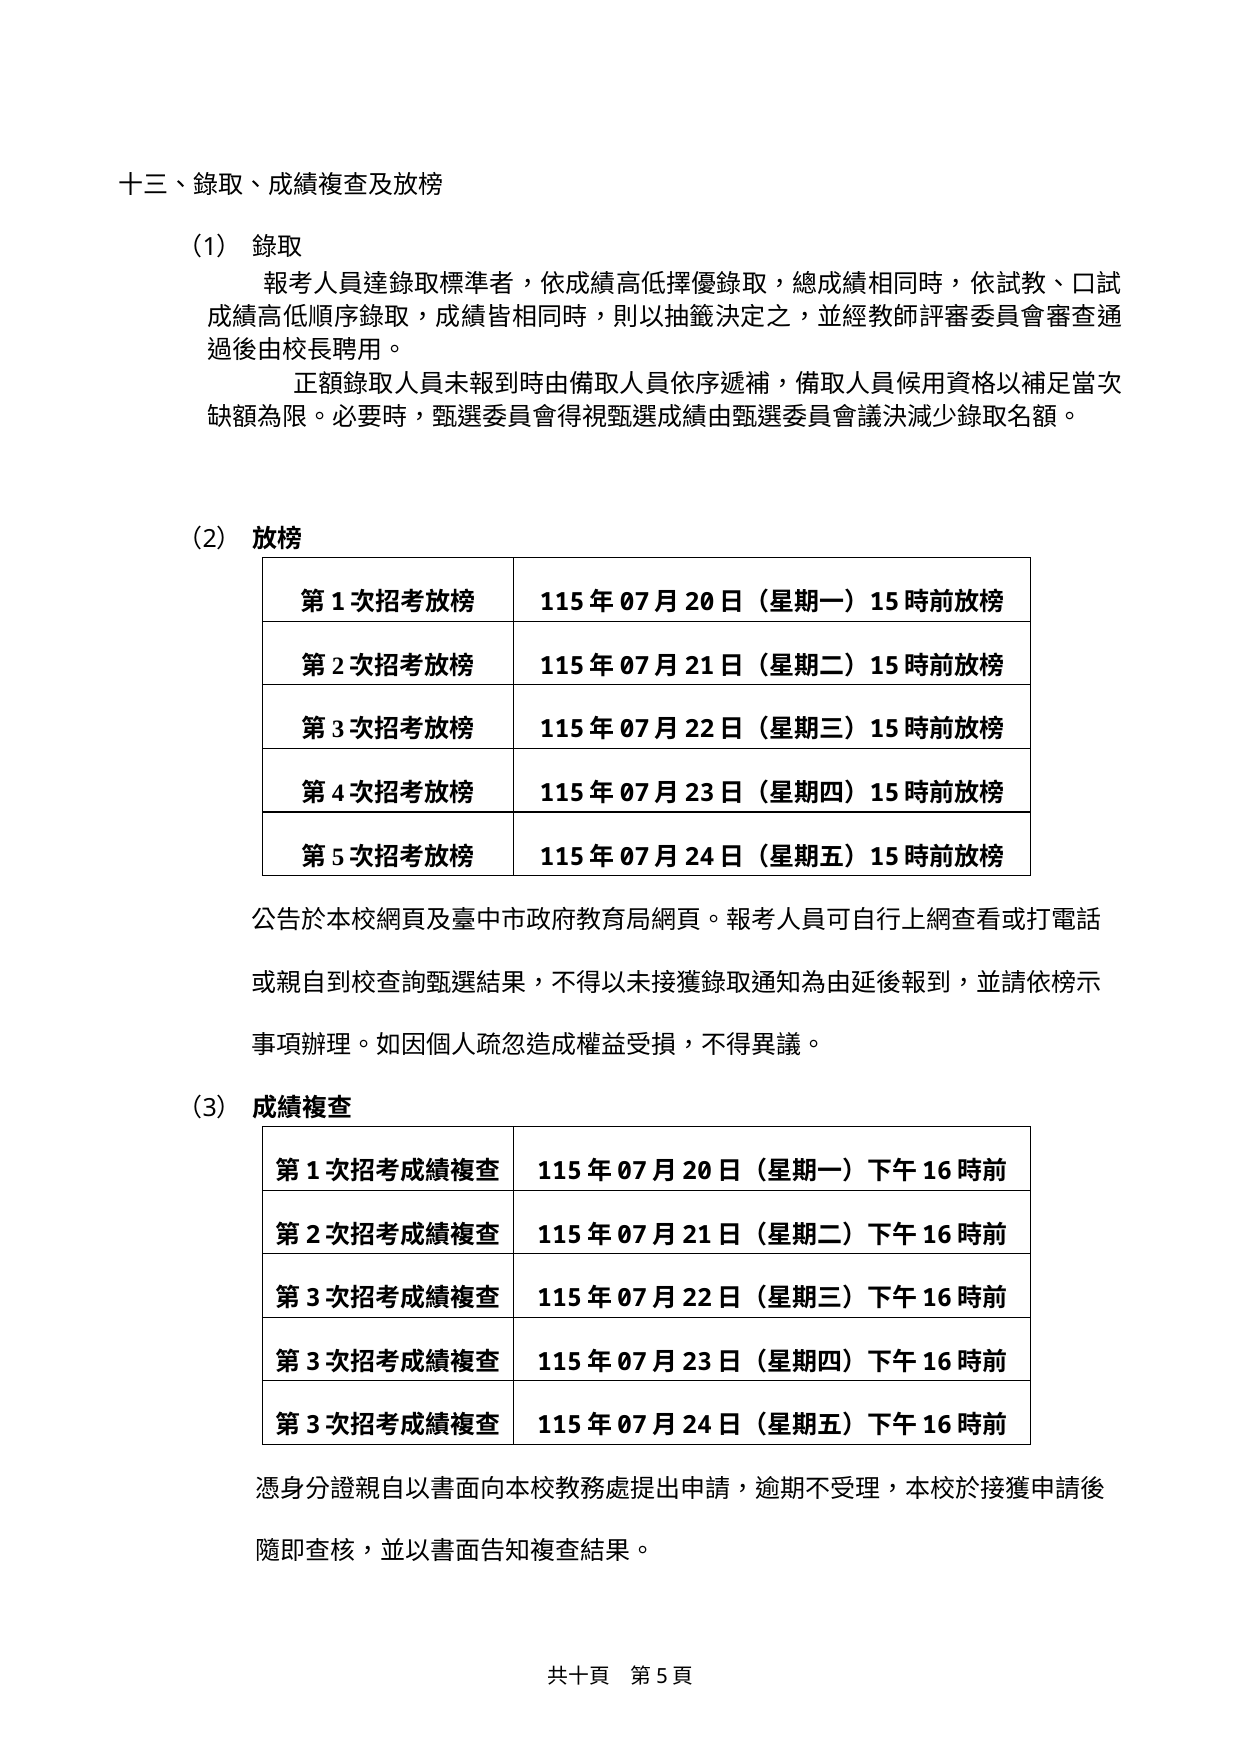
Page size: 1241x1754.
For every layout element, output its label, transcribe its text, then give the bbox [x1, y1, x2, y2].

text 公告於本校網頁及臺中市政府教育局網頁。報考人員可自行上網查看或打電話或親自到校查詢甄選結果，不得以未接獲錄取通知為由延後報到，並請依榜示事項辦理。如因個人疏忽造成權益受損，不得異議。 [251, 876, 1122, 1063]
table_cell 第5次招考放榜 [263, 813, 513, 875]
table_cell 第3次招考成績複查 [263, 1381, 513, 1444]
table_cell 115年07月24日（星期五）15時前放榜 [514, 813, 1030, 875]
table_cell 115年07月24日（星期五）下午16時前 [514, 1381, 1030, 1444]
table_cell 115年07月21日（星期二）下午16時前 [514, 1191, 1030, 1253]
table_cell 115年07月23日（星期四）15時前放榜 [514, 749, 1030, 811]
table_header 第1次招考成績複查 [263, 1127, 513, 1189]
text 正額錄取人員未報到時由備取人員依序遞補，備取人員候用資格以補足當次缺額為限。必要時，甄選委員會得視甄選成績由甄選委員會議決減少錄取名額。 [82, 366, 1122, 432]
text 十三、錄取、成績複查及放榜 [118, 141, 1122, 203]
table_cell 115年07月22日（星期三）15時前放榜 [514, 685, 1030, 748]
text 報考人員達錄取標準者，依成績高低擇優錄取，總成績相同時，依試教、口試成績高低順序錄取，成績皆相同時，則以抽籤決定之，並經教師評審委員會審查通過後由校長聘用。 [156, 266, 1122, 366]
table_cell 第2次招考成績複查 [263, 1191, 513, 1253]
table_cell 115年07月22日（星期三）下午16時前 [514, 1254, 1030, 1317]
table_cell 115年07月23日（星期四）下午16時前 [514, 1318, 1030, 1380]
table_cell 第2次招考放榜 [263, 622, 513, 684]
table_header 115年07月20日（星期一）15時前放榜 [514, 558, 1030, 621]
text 憑身分證親自以書面向本校教務處提出申請，逾期不受理，本校於接獲申請後隨即查核，並以書面告知複查結果。 [256, 1445, 1122, 1570]
list 錄取 [177, 203, 1122, 266]
table_cell 第4次招考放榜 [263, 749, 513, 811]
list 成績複查 [177, 1063, 1122, 1126]
table_cell 第3次招考成績複查 [263, 1254, 513, 1317]
table_cell 第3次招考放榜 [263, 685, 513, 748]
table_cell 115年07月21日（星期二）15時前放榜 [514, 622, 1030, 684]
table_cell 第3次招考成績複查 [263, 1318, 513, 1380]
table_header 第1次招考放榜 [263, 558, 513, 621]
list 放榜 [177, 495, 1122, 557]
table_header 115年07月20日（星期一）下午16時前 [514, 1127, 1030, 1189]
